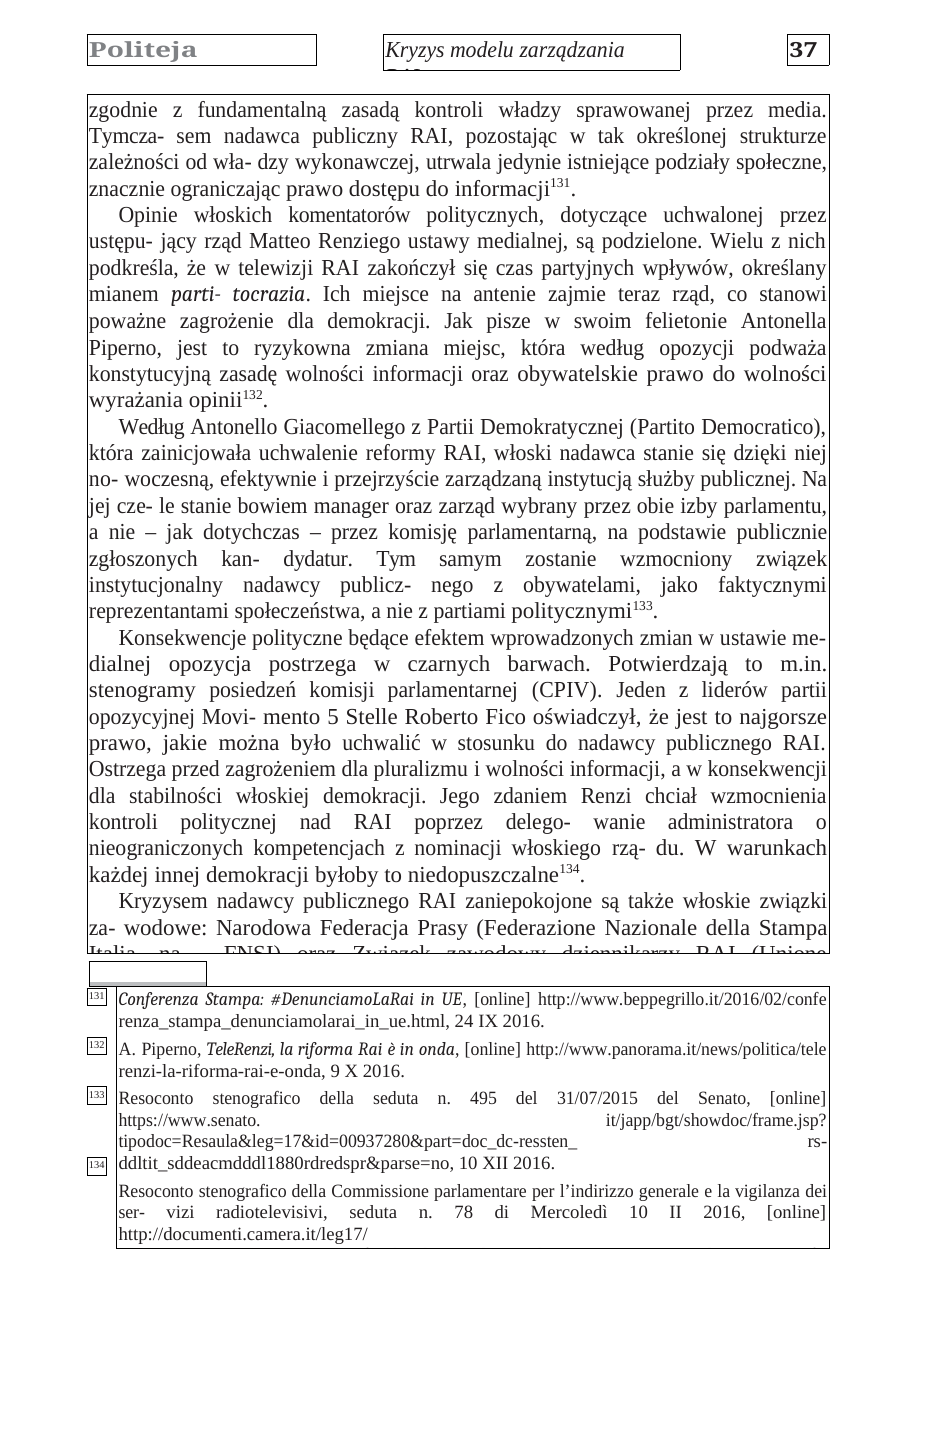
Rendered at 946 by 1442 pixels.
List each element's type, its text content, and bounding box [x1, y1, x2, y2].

text Politeja 4(49)/2017 [89, 35, 316, 65]
text Kryzys modelu zarządzania RAI… [385, 37, 680, 70]
text 132 [89, 1039, 106, 1051]
text A. Piperno, TeleRenzi, la riforma Rai è in onda, [online] http://www.panorama.it/news/politica/tele renzi-la-riforma-rai-e-onda, 9 X 2016. [118, 1037, 827, 1081]
text 134 [89, 1159, 106, 1171]
text Konsekwencje polityczne będące efektem wprowadzonych zmian w ustawie me- dialnej opozycja postrzega w czarnych barwach. Potwierdzają to m.in. stenogramy posiedzeń komisji parlamentarnej (CPIV). Jeden z liderów partii opozycyjnej Movi- mento 5 Stelle Roberto Fico oświadczył, że jest to najgorsze prawo, jakie można było uchwalić w stosunku do nadawcy publicznego RAI. Ostrzega przed zagrożeniem dla pluralizmu i wolności informacji, a w konsekwencji dla stabilności włoskiej demokracji. Jego zdaniem Renzi chciał wzmocnienia kontroli politycznej nad RAI poprzez delego- wanie administratora o nieograniczonych kompetencjach z nominacji włoskiego rzą- du. W warunkach każdej innej demokracji byłoby to niedopuszczalne134. [89, 624, 827, 887]
text Conferenza Stampa: #DenunciamoLaRai in UE, [online] http://www.beppegrillo.it/2016/02/confe renza_stampa_denunciamolarai_in_ue.html, 24 IX 2016. [118, 988, 827, 1032]
text 373 [789, 35, 829, 65]
text Resoconto stenografico della Commissione parlamentare per l’indirizzo generale e la vigilanza dei ser- vizi radiotelevisivi, seduta n. 78 di Mercoledì 10 II 2016, [online] http://documenti.camera.it/leg17/ resoconti/commissioni/stenografici/html/21/audiz2/audizione/2016/02/10/indice_stenografi co.0078.html, 10 XII 2016. [118, 1180, 827, 1248]
text zgodnie z fundamentalną zasadą kontroli władzy sprawowanej przez media. Tymcza- sem nadawca publiczny RAI, pozostając w tak określonej strukturze zależności od wła- dzy wykonawczej, utrwala jedynie istniejące podziały społeczne, znacznie ograniczając prawo dostępu do informacji131. [89, 96, 827, 201]
text 131 [89, 990, 106, 1002]
text Według Antonello Giacomellego z Partii Demokratycznej (Partito Democratico), która zainicjowała uchwalenie reformy RAI, włoski nadawca stanie się dzięki niej no- woczesną, efektywnie i przejrzyście zarządzaną instytucją służby publicznej. Na jej cze- le stanie bowiem manager oraz zarząd wybrany przez obie izby parlamentu, a nie – jak dotychczas – przez komisję parlamentarną, na podstawie publicznie zgłoszonych kan- dydatur. Tym samym zostanie wzmocniony związek instytucjonalny nadawcy publicz- nego z obywatelami, jako faktycznymi reprezentantami społeczeństwa, a nie z partiami politycznymi133. [89, 413, 827, 624]
text 133 [89, 1088, 106, 1100]
text Kryzysem nadawcy publicznego RAI zaniepokojone są także włoskie związki za- wodowe: Narodowa Federacja Prasy (Federazione Nazionale della Stampa Italia- na – FNSI) oraz Związek zawodowy dziennikarzy RAI (Unione Sindacale Giornali- sti RAI – USIGRai). Komentując reformę RAI, liderzy związkowi, tacy jak Vittorio [89, 887, 827, 953]
text Resoconto stenografico della seduta n. 495 del 31/07/2015 del Senato, [online] https://www.senato. it/japp/bgt/showdoc/frame.jsp?tipodoc=Resaula&leg=17&id=00937280&part=doc_dc-ressten_ rs-ddltit_sddeacmdddl1880rdredspr&parse=no, 10 XII 2016. [118, 1087, 827, 1173]
text Opinie włoskich komentatorów politycznych, dotyczące uchwalonej przez ustępu- jący rząd Matteo Renziego ustawy medialnej, są podzielone. Wielu z nich podkreśla, że w telewizji RAI zakończył się czas partyjnych wpływów, określany mianem parti- tocrazia. Ich miejsce na antenie zajmie teraz rząd, co stanowi poważne zagrożenie dla demokracji. Jak pisze w swoim felietonie Antonella Piperno, jest to ryzykowna zmiana miejsc, która według opozycji podważa konstytucyjną zasadę wolności informacji oraz obywatelskie prawo do wolności wyrażania opinii132. [89, 201, 827, 413]
